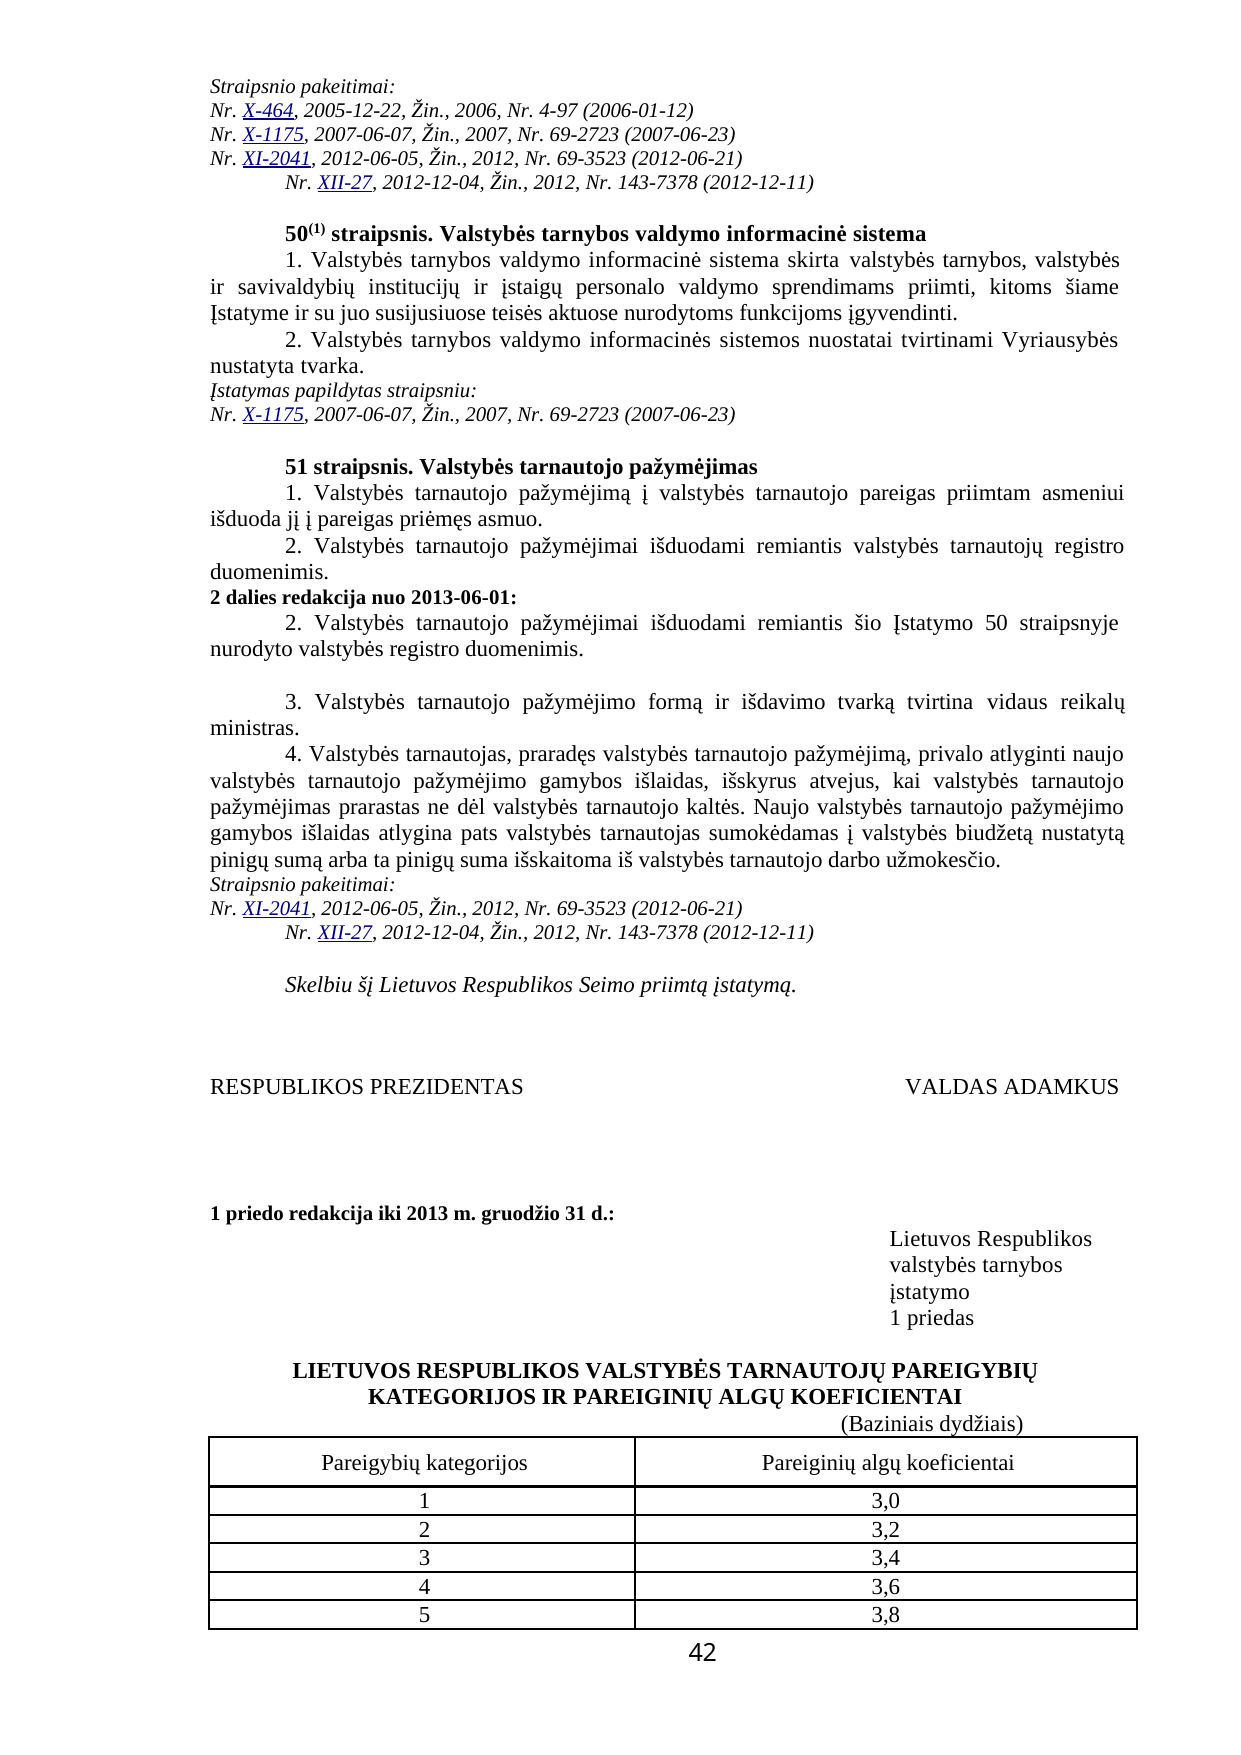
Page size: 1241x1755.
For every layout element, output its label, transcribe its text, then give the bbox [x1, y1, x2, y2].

table_cell 3,2 [636, 1516, 1136, 1542]
text Nr. XI-2041, 2012-06-05, Žin., 2012, Nr. 69-3523 (2012-06-21) [210, 146, 1120, 170]
table_cell 3,0 [636, 1488, 1136, 1514]
table_cell 3 [210, 1544, 634, 1571]
table_header Pareigybių kategorijos [210, 1438, 634, 1485]
text 1 priedas [210, 1304, 1126, 1331]
text įstatymo [210, 1278, 1126, 1304]
text Straipsnio pakeitimai: [210, 73, 1126, 98]
text 4. Valstybės tarnautojas, praradęs valstybės tarnautojo pažymėjimą, privalo atlyginti naujo valstybės tarnautojo pažymėjimo gamybos išlaidas, išskyrus atvejus, kai valstybės tarnautojo pažymėjimas prarastas ne dėl valstybės tarnautojo kaltės. Naujo valstybės tarnautojo pažymėjimo gamybos išlaidas atlygina pats valstybės tarnautojas sumokėdamas į valstybės biudžetą nustatytą pinigų sumą arba ta pinigų suma išskaitoma iš valstybės tarnautojo darbo užmokesčio. [210, 740, 1126, 872]
table_header Pareiginių algų koeficientai [636, 1438, 1136, 1485]
text Nr. XI-2041, 2012-06-05, Žin., 2012, Nr. 69-3523 (2012-06-21) [210, 896, 1120, 920]
text Nr. X-1175, 2007-06-07, Žin., 2007, Nr. 69-2723 (2007-06-23) [210, 402, 1120, 426]
text 51 straipsnis. Valstybės tarnautojo pažymėjimas [210, 453, 1120, 479]
text LIETUVOS RESPUBLIKOS VALSTYBĖS TARNAUTOJŲ PAREIGYBIŲ KATEGORIJOS IR PAREIGINIŲ ALGŲ KOEFICIENTAI [210, 1357, 1120, 1410]
table_cell 3,8 [636, 1601, 1136, 1627]
text valstybės tarnybos [210, 1252, 1126, 1278]
text Įstatymas papildytas straipsniu: [210, 378, 1120, 402]
text Lietuvos Respublikos [210, 1225, 1126, 1252]
table_cell 3,6 [636, 1573, 1136, 1599]
text Skelbiu šį Lietuvos Respublikos Seimo priimtą įstatymą. [210, 971, 1126, 997]
text 1 priedo redakcija iki 2013 m. gruodžio 31 d.: [210, 1201, 1120, 1225]
text Nr. XII-27, 2012-12-04, Žin., 2012, Nr. 143-7378 (2012-12-11) [210, 920, 1120, 944]
text 1. Valstybės tarnautojo pažymėjimą į valstybės tarnautojo pareigas priimtam asmeniui išduoda jį į pareigas priėmęs asmuo. [210, 479, 1126, 532]
text 1. Valstybės tarnybos valdymo informacinė sistema skirta valstybės tarnybos, valstybės ir savivaldybių institucijų ir įstaigų personalo valdymo sprendimams priimti, kitoms šiame Įstatyme ir su juo susijusiuose teisės aktuose nurodytoms funkcijoms įgyvendinti. [210, 247, 1120, 326]
text RESPUBLIKOS PREZIDENTAS VALDAS ADAMKUS [210, 1073, 1126, 1100]
table_cell 5 [210, 1601, 634, 1627]
table_cell 2 [210, 1516, 634, 1542]
text 2 dalies redakcija nuo 2013-06-01: [210, 584, 1126, 609]
text 50(1) straipsnis. Valstybės tarnybos valdymo informacinė sistema [210, 220, 1120, 247]
table_cell 1 [210, 1488, 634, 1514]
text Straipsnio pakeitimai: [210, 872, 1126, 896]
table_cell 3,4 [636, 1544, 1136, 1571]
text 2. Valstybės tarnybos valdymo informacinės sistemos nuostatai tvirtinami Vyriausybės nustatyta tvarka. [210, 326, 1120, 378]
text Nr. X-464, 2005-12-22, Žin., 2006, Nr. 4-97 (2006-01-12) [210, 98, 1120, 122]
text 2. Valstybės tarnautojo pažymėjimai išduodami remiantis šio Įstatymo 50 straipsnyje nurodyto valstybės registro duomenimis. [210, 609, 1120, 661]
table_cell 4 [210, 1573, 634, 1599]
text 2. Valstybės tarnautojo pažymėjimai išduodami remiantis valstybės tarnautojų registro duomenimis. [210, 532, 1126, 584]
text Nr. X-1175, 2007-06-07, Žin., 2007, Nr. 69-2723 (2007-06-23) [210, 122, 1120, 146]
text (Baziniais dydžiais) [210, 1410, 1126, 1436]
text Nr. XII-27, 2012-12-04, Žin., 2012, Nr. 143-7378 (2012-12-11) [210, 170, 1120, 194]
text 3. Valstybės tarnautojo pažymėjimo formą ir išdavimo tvarką tvirtina vidaus reikalų ministras. [210, 688, 1126, 740]
